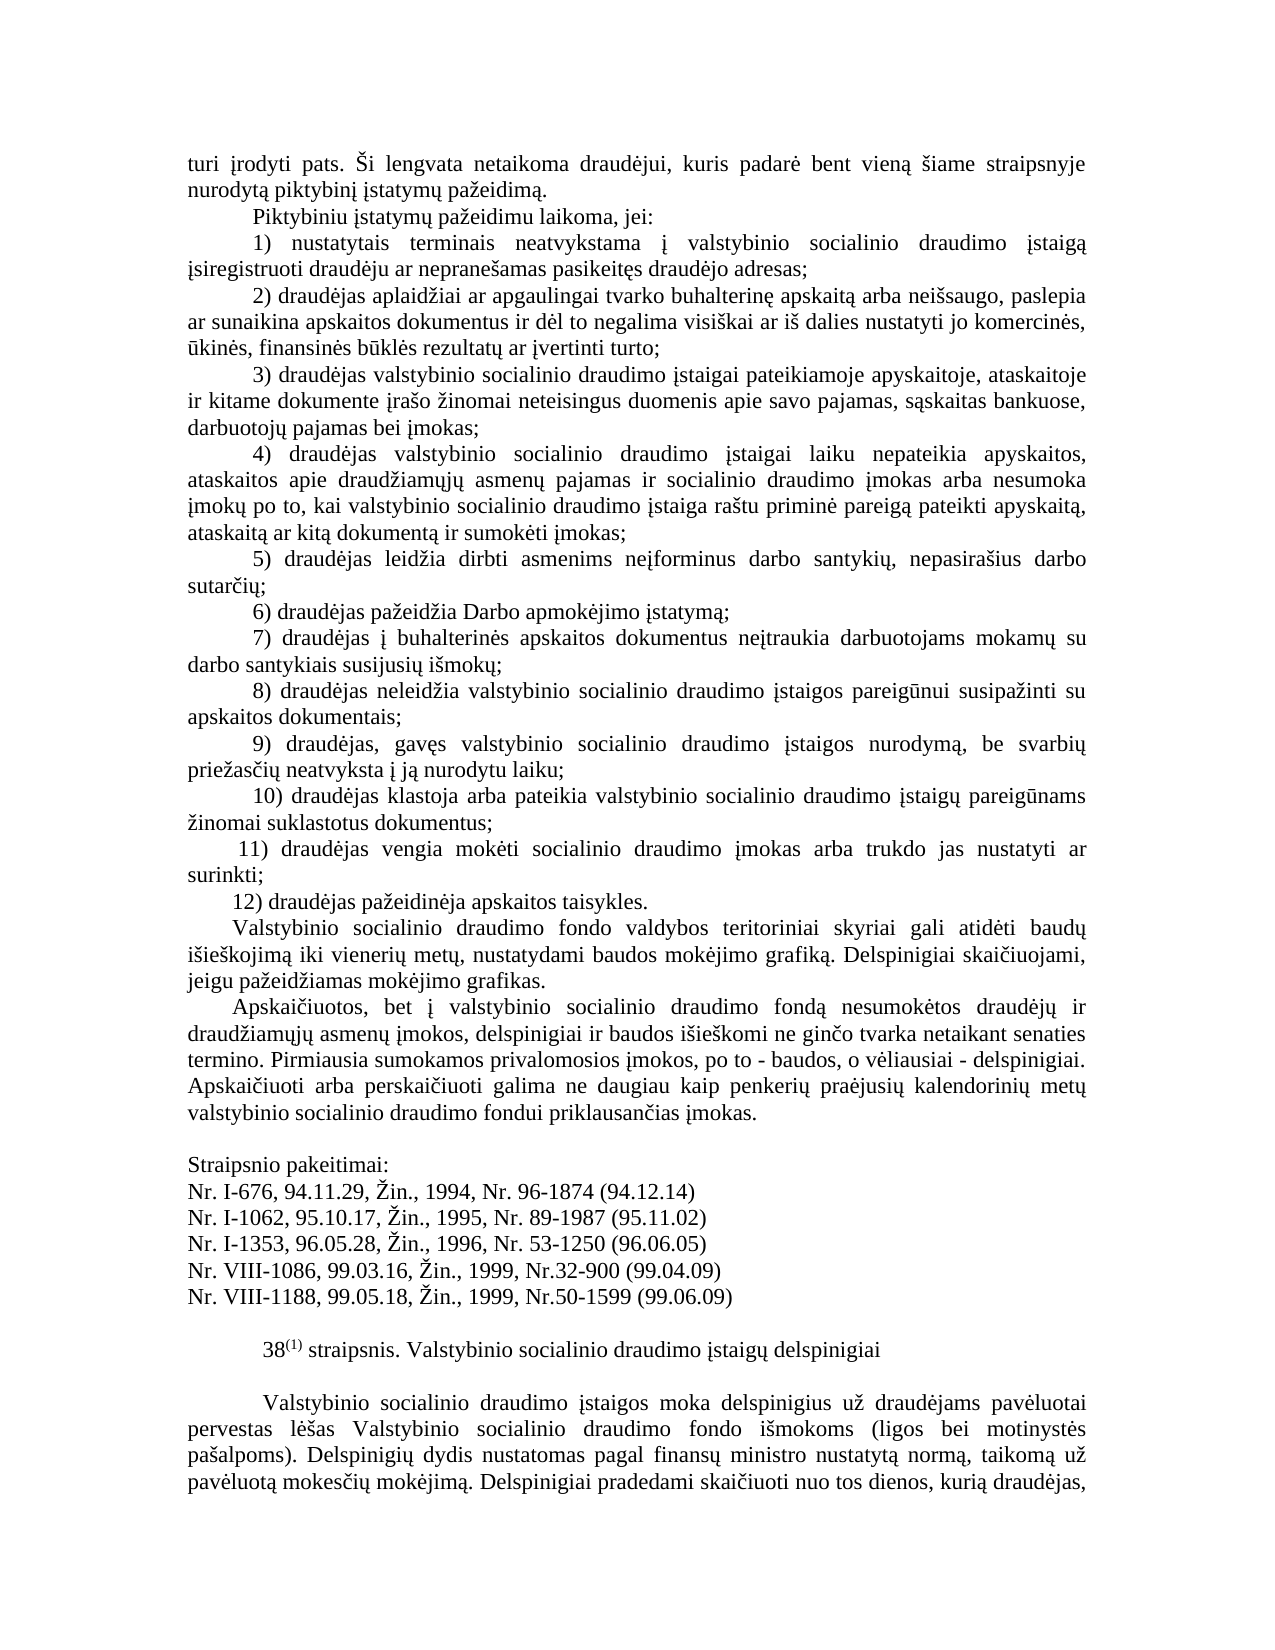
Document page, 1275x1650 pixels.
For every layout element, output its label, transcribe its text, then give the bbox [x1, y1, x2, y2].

text Nr. I-1353, 96.05.28, Žin., 1996, Nr. 53-1250 (96.06.05) [187, 1231, 1087, 1257]
text 11) draudėjas vengia mokėti socialinio draudimo įmokas arba trukdo jas nustatyti ar surinkti; [187, 835, 1087, 888]
text 8) draudėjas neleidžia valstybinio socialinio draudimo įstaigos pareigūnui susipažinti su apskaitos dokumentais; [187, 677, 1087, 730]
text 3) draudėjas valstybinio socialinio draudimo įstaigai pateikiamoje apyskaitoje, ataskaitoje ir kitame dokumente įrašo žinomai neteisingus duomenis apie savo pajamas, sąskaitas bankuose, darbuotojų pajamas bei įmokas; [187, 361, 1087, 440]
text 7) draudėjas į buhalterinės apskaitos dokumentus neįtraukia darbuotojams mokamų su darbo santykiais susijusių išmokų; [187, 624, 1087, 677]
text 6) draudėjas pažeidžia Darbo apmokėjimo įstatymą; [187, 598, 1087, 624]
text 2) draudėjas aplaidžiai ar apgaulingai tvarko buhalterinę apskaitą arba neišsaugo, paslepia ar sunaikina apskaitos dokumentus ir dėl to negalima visiškai ar iš dalies nustatyti jo komercinės, ūkinės, finansinės būklės rezultatų ar įvertinti turto; [187, 282, 1087, 361]
text Piktybiniu įstatymų pažeidimu laikoma, jei: [187, 203, 1087, 229]
text 38(1) straipsnis. Valstybinio socialinio draudimo įstaigų delspinigiai [187, 1336, 1087, 1362]
text 5) draudėjas leidžia dirbti asmenims neįforminus darbo santykių, nepasirašius darbo sutarčių; [187, 545, 1087, 598]
text 4) draudėjas valstybinio socialinio draudimo įstaigai laiku nepateikia apyskaitos, ataskaitos apie draudžiamųjų asmenų pajamas ir socialinio draudimo įmokas arba nesumoka įmokų po to, kai valstybinio socialinio draudimo įstaiga raštu priminė pareigą pateikti apyskaitą, ataskaitą ar kitą dokumentą ir sumokėti įmokas; [187, 440, 1087, 545]
text turi įrodyti pats. Ši lengvata netaikoma draudėjui, kuris padarė bent vieną šiame straipsnyje nurodytą piktybinį įstatymų pažeidimą. [187, 150, 1087, 203]
text Apskaičiuotos, bet į valstybinio socialinio draudimo fondą nesumokėtos draudėjų ir draudžiamųjų asmenų įmokos, delspinigiai ir baudos išieškomi ne ginčo tvarka netaikant senaties termino. Pirmiausia sumokamos privalomosios įmokos, po to - baudos, o vėliausiai - delspinigiai. Apskaičiuoti arba perskaičiuoti galima ne daugiau kaip penkerių praėjusių kalendorinių metų valstybinio socialinio draudimo fondui priklausančias įmokas. [187, 993, 1087, 1125]
text 10) draudėjas klastoja arba pateikia valstybinio socialinio draudimo įstaigų pareigūnams žinomai suklastotus dokumentus; [187, 782, 1087, 835]
text Nr. I-676, 94.11.29, Žin., 1994, Nr. 96-1874 (94.12.14) [187, 1178, 1087, 1204]
text Valstybinio socialinio draudimo įstaigos moka delspinigius už draudėjams pavėluotai pervestas lėšas Valstybinio socialinio draudimo fondo išmokoms (ligos bei motinystės pašalpoms). Delspinigių dydis nustatomas pagal finansų ministro nustatytą normą, taikomą už pavėluotą mokesčių mokėjimą. Delspinigiai pradedami skaičiuoti nuo tos dienos, kurią draudėjas, [187, 1389, 1087, 1494]
text 12) draudėjas pažeidinėja apskaitos taisykles. [187, 888, 1087, 914]
text 9) draudėjas, gavęs valstybinio socialinio draudimo įstaigos nurodymą, be svarbių priežasčių neatvyksta į ją nurodytu laiku; [187, 730, 1087, 782]
text Nr. VIII-1086, 99.03.16, Žin., 1999, Nr.32-900 (99.04.09) [187, 1257, 1087, 1283]
text Straipsnio pakeitimai: [187, 1151, 1087, 1178]
text 1) nustatytais terminais neatvykstama į valstybinio socialinio draudimo įstaigą įsiregistruoti draudėju ar nepranešamas pasikeitęs draudėjo adresas; [187, 229, 1087, 282]
text Nr. I-1062, 95.10.17, Žin., 1995, Nr. 89-1987 (95.11.02) [187, 1204, 1087, 1231]
text Nr. VIII-1188, 99.05.18, Žin., 1999, Nr.50-1599 (99.06.09) [187, 1283, 1087, 1309]
text Valstybinio socialinio draudimo fondo valdybos teritoriniai skyriai gali atidėti baudų išieškojimą iki vienerių metų, nustatydami baudos mokėjimo grafiką. Delspinigiai skaičiuojami, jeigu pažeidžiamas mokėjimo grafikas. [187, 914, 1087, 993]
